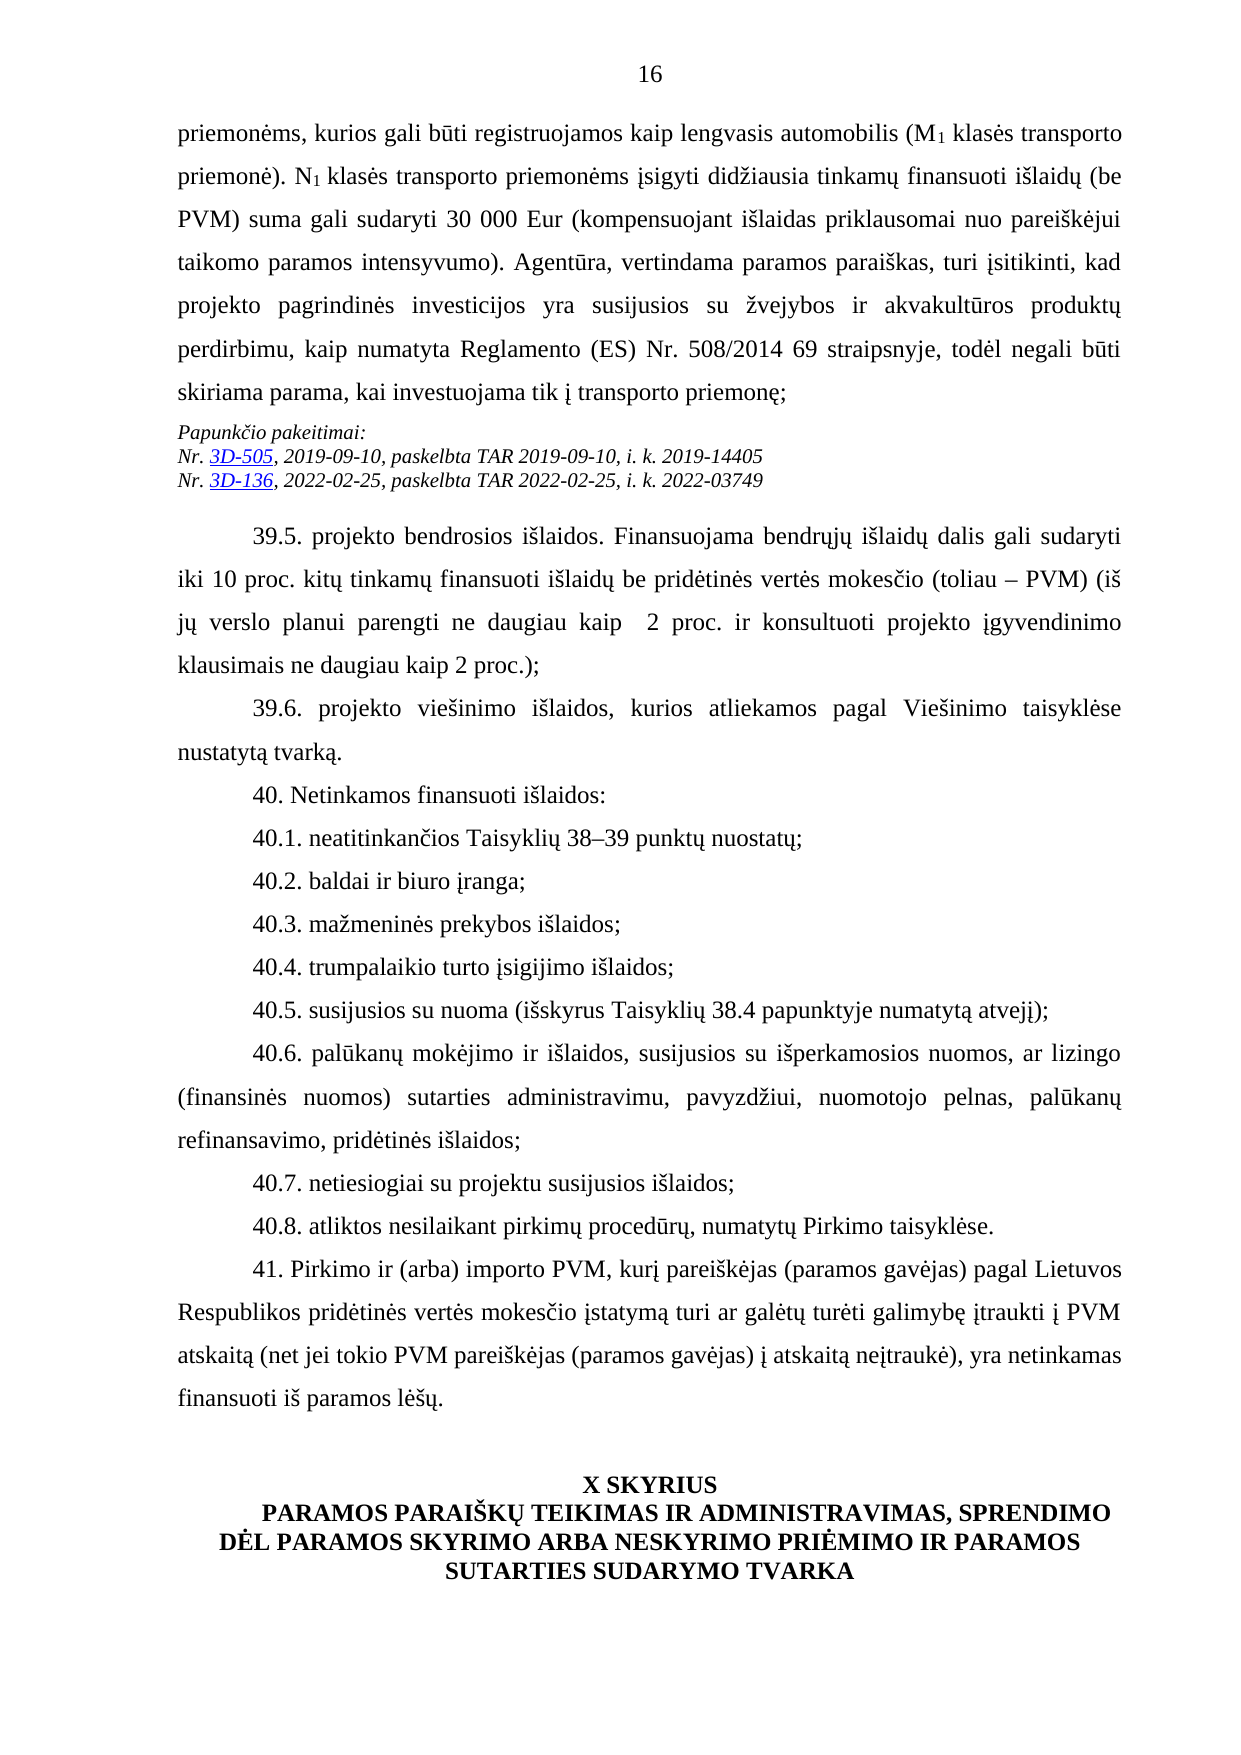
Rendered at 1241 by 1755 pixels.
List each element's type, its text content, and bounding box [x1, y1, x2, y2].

text Papunkčio pakeitimai: [177, 420, 1122, 444]
text priemonėms, kurios gali būti registruojamos kaip lengvasis automobilis (M1 klasės transporto priemonė). N1 klasės transporto priemonėms įsigyti didžiausia tinkamų finansuoti išlaidų (be PVM) suma gali sudaryti 30 000 Eur (kompensuojant išlaidas priklausomai nuo pareiškėjui taikomo paramos intensyvumo). Agentūra, vertindama paramos paraiškas, turi įsitikinti, kad projekto pagrindinės investicijos yra susijusios su žvejybos ir akvakultūros produktų perdirbimu, kaip numatyta Reglamento (ES) Nr. 508/2014 69 straipsnyje, todėl negali būti skiriama parama, kai investuojama tik į transporto priemonę; [177, 118, 1122, 406]
text X SKYRIUS [177, 1470, 1122, 1498]
text 40.5. susijusios su nuoma (išskyrus Taisyklių 38.4 papunktyje numatytą atvejį); [177, 995, 1122, 1024]
text 39.5. projekto bendrosios išlaidos. Finansuojama bendrųjų išlaidų dalis gali sudaryti iki 10 proc. kitų tinkamų finansuoti išlaidų be pridėtinės vertės mokesčio (toliau – PVM) (iš jų verslo planui parengti ne daugiau kaip 2 proc. ir konsultuoti projekto įgyvendinimo klausimais ne daugiau kaip 2 proc.); [177, 521, 1122, 679]
text PARAMOS PARAIŠKŲ TEIKIMAS IR ADMINISTRAVIMAS, SPRENDIMO DĖL PARAMOS SKYRIMO ARBA NESKYRIMO PRIĖMIMO IR PARAMOS SUTARTIES SUDARYMO TVARKA [177, 1498, 1122, 1585]
text 40.8. atliktos nesilaikant pirkimų procedūrų, numatytų Pirkimo taisyklėse. [177, 1211, 1122, 1240]
text 40.7. netiesiogiai su projektu susijusios išlaidos; [177, 1168, 1122, 1197]
text 40.3. mažmeninės prekybos išlaidos; [177, 909, 1122, 938]
text Nr. 3D-505, 2019-09-10, paskelbta TAR 2019-09-10, i. k. 2019-14405 [177, 444, 1122, 468]
text Nr. 3D-136, 2022-02-25, paskelbta TAR 2022-02-25, i. k. 2022-03749 [177, 468, 1122, 492]
text 40.2. baldai ir biuro įranga; [177, 866, 1122, 895]
text 40.4. trumpalaikio turto įsigijimo išlaidos; [177, 952, 1122, 981]
text 40.1. neatitinkančios Taisyklių 38–39 punktų nuostatų; [177, 823, 1122, 852]
text 40.6. palūkanų mokėjimo ir išlaidos, susijusios su išperkamosios nuomos, ar lizingo (finansinės nuomos) sutarties administravimu, pavyzdžiui, nuomotojo pelnas, palūkanų refinansavimo, pridėtinės išlaidos; [177, 1038, 1122, 1153]
text 40. Netinkamos finansuoti išlaidos: [177, 780, 1122, 808]
text 41. Pirkimo ir (arba) importo PVM, kurį pareiškėjas (paramos gavėjas) pagal Lietuvos Respublikos pridėtinės vertės mokesčio įstatymą turi ar galėtų turėti galimybę įtraukti į PVM atskaitą (net jei tokio PVM pareiškėjas (paramos gavėjas) į atskaitą neįtraukė), yra netinkamas finansuoti iš paramos lėšų. [177, 1254, 1122, 1412]
text 39.6. projekto viešinimo išlaidos, kurios atliekamos pagal Viešinimo taisyklėse nustatytą tvarką. [177, 693, 1122, 765]
